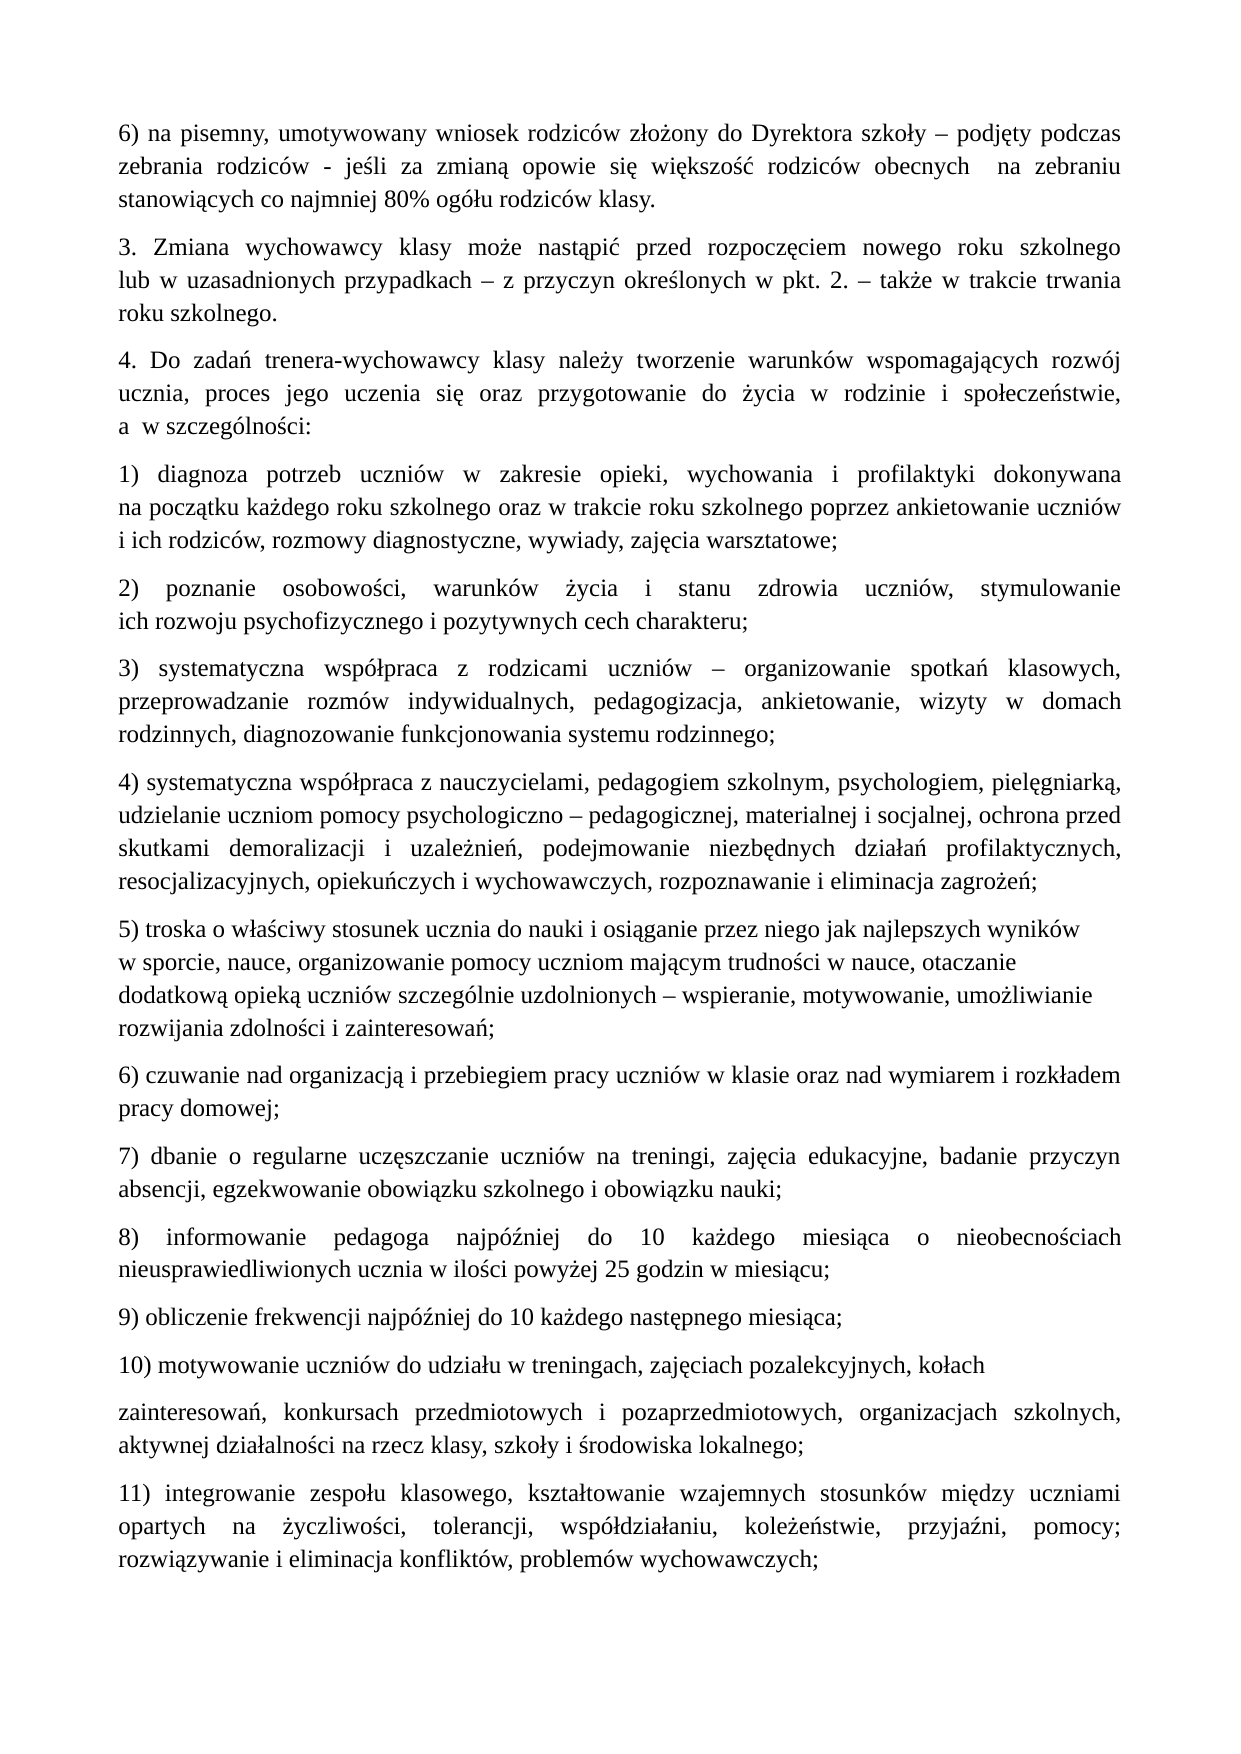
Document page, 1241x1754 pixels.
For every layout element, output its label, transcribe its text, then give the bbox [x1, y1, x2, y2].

text 5) troska o właściwy stosunek ucznia do nauki i osiąganie przez niego jak najlepszych wyników w sporcie, nauce, organizowanie pomocy uczniom mającym trudności w nauce, otaczanie dodatkową opieką uczniów szczególnie uzdolnionych – wspieranie, motywowanie, umożliwianie rozwijania zdolności i zainteresowań; [118, 914, 1122, 1041]
text 2) poznanie osobowości, warunków życia i stanu zdrowia uczniów, stymulowanie ich rozwoju psychofizycznego i pozytywnych cech charakteru; [118, 573, 1122, 634]
text 6) na pisemny, umotywowany wniosek rodziców złożony do Dyrektora szkoły – podjęty podczas zebrania rodziców - jeśli za zmianą opowie się większość rodziców obecnych na zebraniu stanowiących co najmniej 80% ogółu rodziców klasy. [118, 118, 1122, 213]
text 1) diagnoza potrzeb uczniów w zakresie opieki, wychowania i profilaktyki dokonywana na początku każdego roku szkolnego oraz w trakcie roku szkolnego poprzez ankietowanie uczniów i ich rodziców, rozmowy diagnostyczne, wywiady, zajęcia warsztatowe; [118, 459, 1122, 554]
text zainteresowań, konkursach przedmiotowych i pozaprzedmiotowych, organizacjach szkolnych, aktywnej działalności na rzecz klasy, szkoły i środowiska lokalnego; [118, 1397, 1122, 1459]
text 7) dbanie o regularne uczęszczanie uczniów na treningi, zajęcia edukacyjne, badanie przyczyn absencji, egzekwowanie obowiązku szkolnego i obowiązku nauki; [118, 1141, 1122, 1203]
text 6) czuwanie nad organizacją i przebiegiem pracy uczniów w klasie oraz nad wymiarem i rozkładem pracy domowej; [118, 1060, 1122, 1122]
text 9) obliczenie frekwencji najpóźniej do 10 każdego następnego miesiąca; [118, 1302, 1122, 1331]
text 3) systematyczna współpraca z rodzicami uczniów – organizowanie spotkań klasowych, przeprowadzanie rozmów indywidualnych, pedagogizacja, ankietowanie, wizyty w domach rodzinnych, diagnozowanie funkcjonowania systemu rodzinnego; [118, 653, 1122, 748]
text 10) motywowanie uczniów do udziału w treningach, zajęciach pozalekcyjnych, kołach [118, 1350, 1122, 1378]
text 8) informowanie pedagoga najpóźniej do 10 każdego miesiąca o nieobecnościach nieusprawiedliwionych ucznia w ilości powyżej 25 godzin w miesiącu; [118, 1222, 1122, 1283]
text 3. Zmiana wychowawcy klasy może nastąpić przed rozpoczęciem nowego roku szkolnego lub w uzasadnionych przypadkach – z przyczyn określonych w pkt. 2. – także w trakcie trwania roku szkolnego. [118, 232, 1122, 327]
text 11) integrowanie zespołu klasowego, kształtowanie wzajemnych stosunków między uczniami opartych na życzliwości, tolerancji, współdziałaniu, koleżeństwie, przyjaźni, pomocy; rozwiązywanie i eliminacja konfliktów, problemów wychowawczych; [118, 1478, 1122, 1573]
text 4) systematyczna współpraca z nauczycielami, pedagogiem szkolnym, psychologiem, pielęgniarką, udzielanie uczniom pomocy psychologiczno – pedagogicznej, materialnej i socjalnej, ochrona przed skutkami demoralizacji i uzależnień, podejmowanie niezbędnych działań profilaktycznych, resocjalizacyjnych, opiekuńczych i wychowawczych, rozpoznawanie i eliminacja zagrożeń; [118, 767, 1122, 895]
text 4. Do zadań trenera-wychowawcy klasy należy tworzenie warunków wspomagających rozwój ucznia, proces jego uczenia się oraz przygotowanie do życia w rodzinie i społeczeństwie, a w szczególności: [118, 345, 1122, 440]
